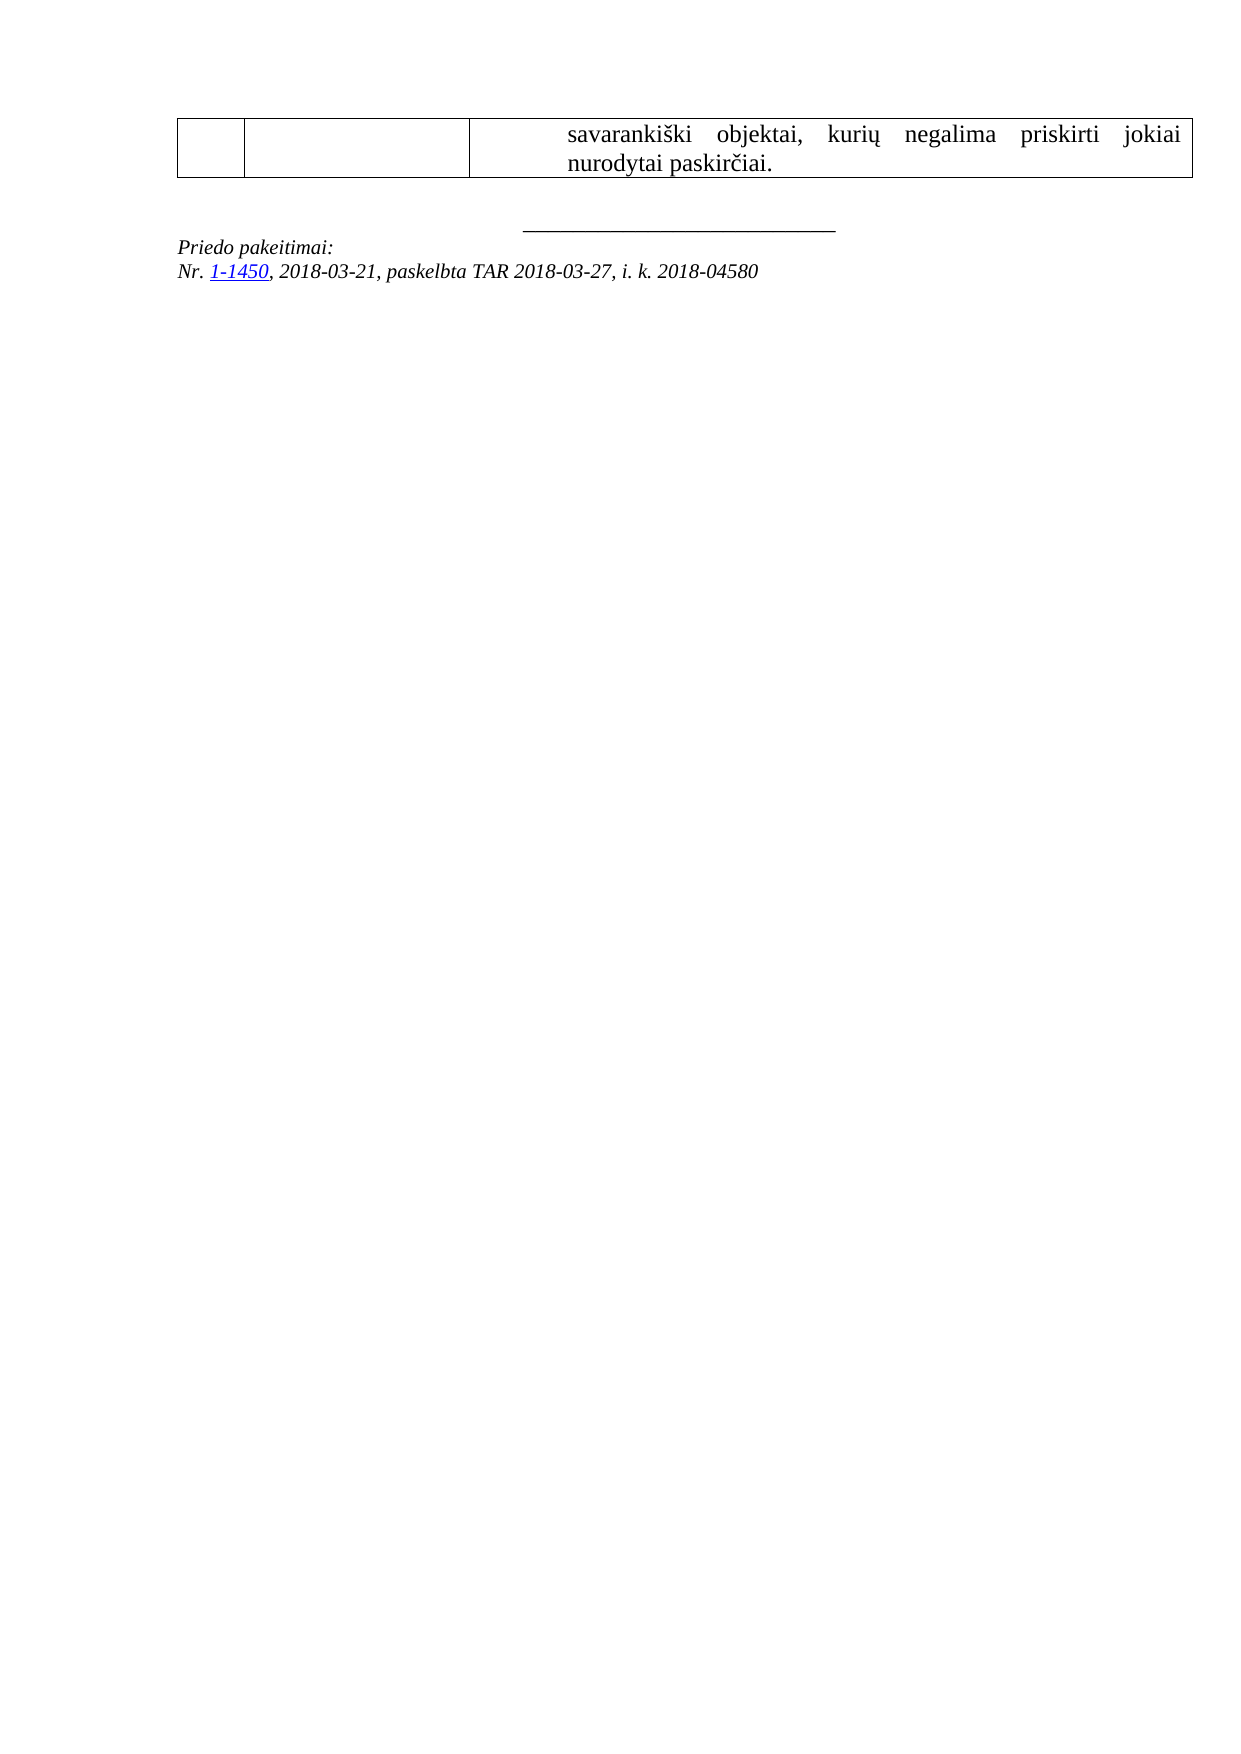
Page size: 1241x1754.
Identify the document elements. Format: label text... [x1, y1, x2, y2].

text _________________________ [177, 206, 1181, 235]
text Nr. 1-1450, 2018-03-21, paskelbta TAR 2018-03-27, i. k. 2018-04580 [177, 259, 1181, 283]
table_cell [178, 119, 244, 177]
table_cell [245, 119, 469, 177]
table_cell savarankiški objektai, kurių negalima priskirti jokiai nurodytai paskirčiai. [470, 119, 1192, 177]
text Priedo pakeitimai: [177, 235, 1181, 259]
